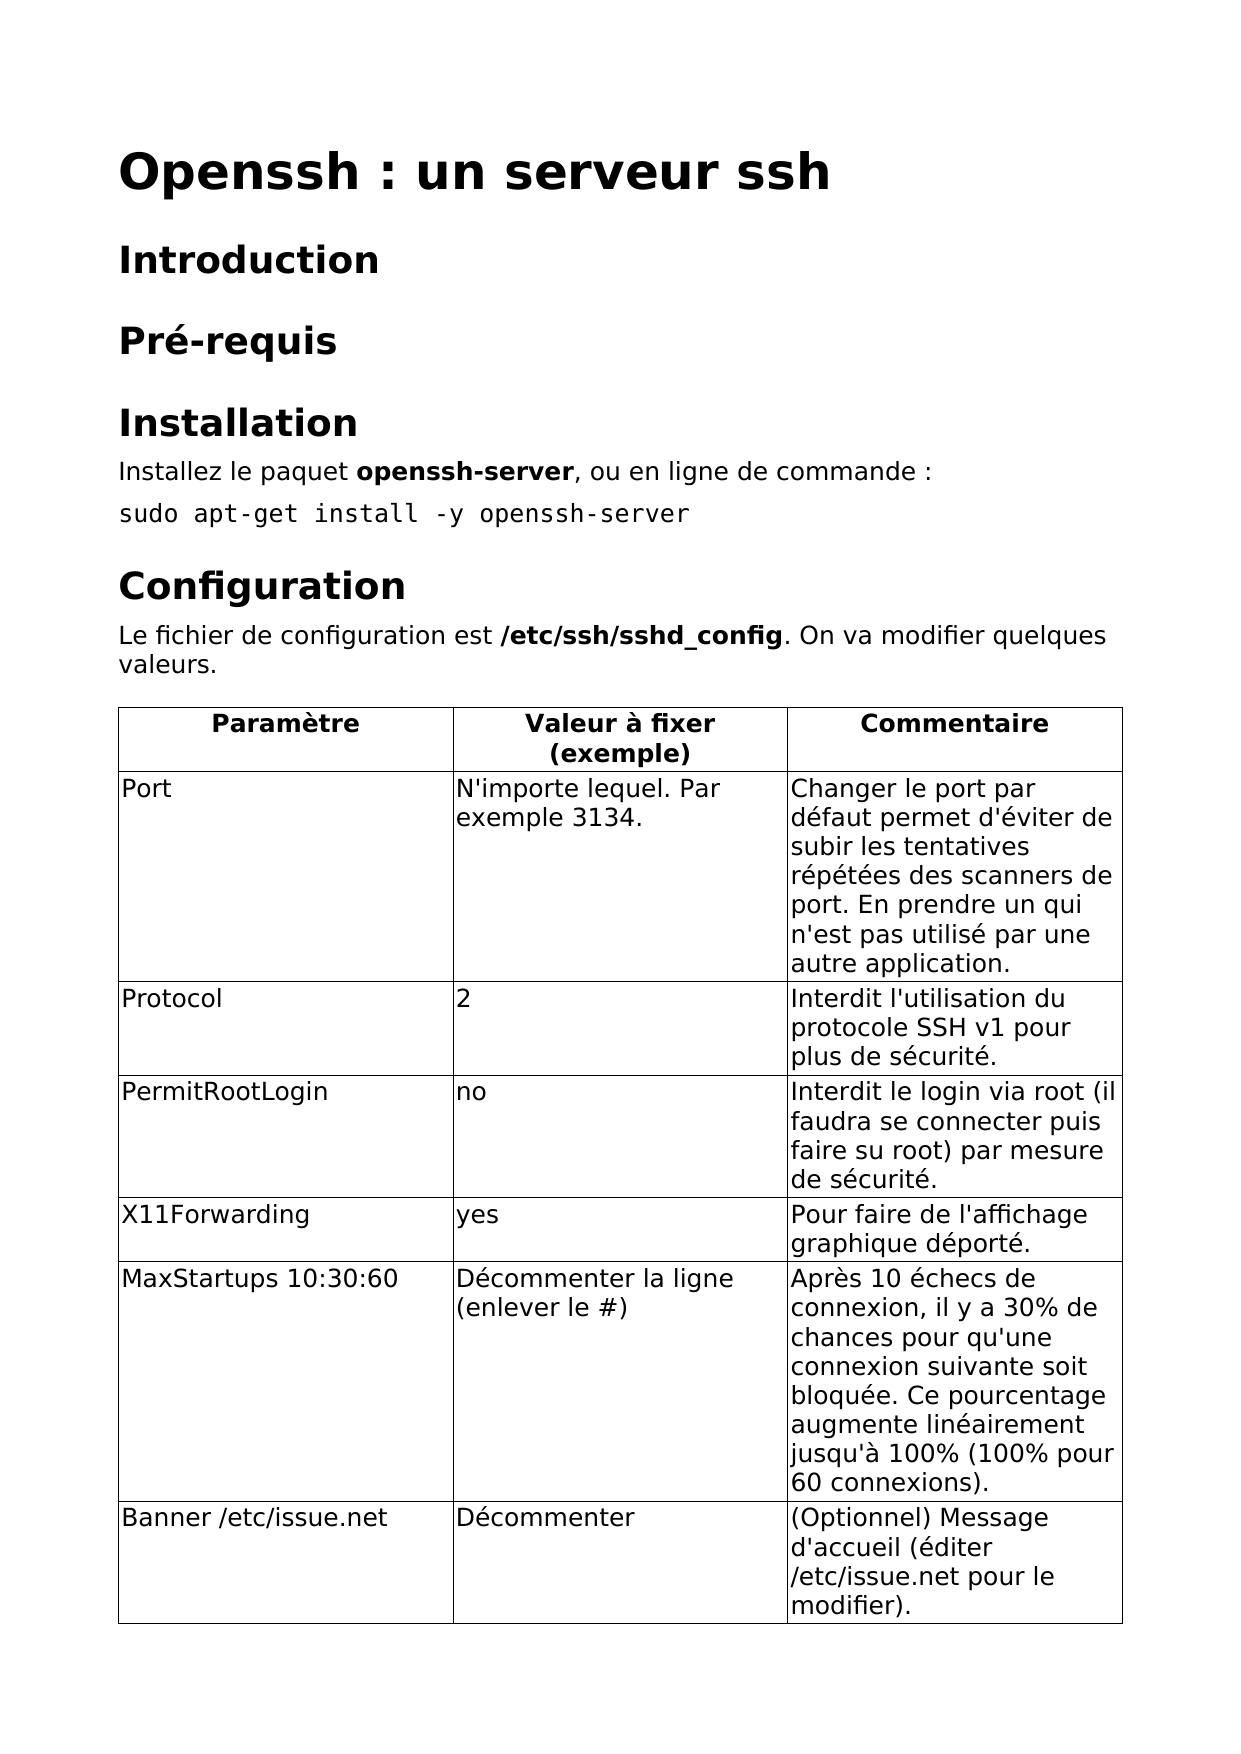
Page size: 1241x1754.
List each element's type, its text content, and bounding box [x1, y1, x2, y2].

text Le fichier de configuration est /etc/ssh/sshd_config. On va modifier quelques valeurs. [118, 621, 1122, 679]
subtitle Introduction [118, 239, 1122, 282]
table_cell 2 [454, 982, 787, 1074]
table_cell yes [454, 1198, 787, 1261]
table_cell Après 10 échecs de connexion, il y a 30% de chances pour qu'une connexion suivante soit bloquée. Ce pourcentage augmente linéairement jusqu'à 100% (100% pour 60 connexions). [788, 1262, 1122, 1501]
table_cell Banner /etc/issue.net [119, 1502, 453, 1623]
table_cell Pour faire de l'affichage graphique déporté. [788, 1198, 1122, 1261]
table_cell X11Forwarding [119, 1198, 453, 1261]
table_cell Décommenter [454, 1502, 787, 1623]
table_cell PermitRootLogin [119, 1076, 453, 1197]
table_cell MaxStartups 10:30:60 [119, 1262, 453, 1501]
subtitle Configuration [118, 565, 1122, 608]
subtitle Pré-requis [118, 320, 1122, 364]
table_header Valeur à fixer (exemple) [454, 708, 787, 771]
text sudo apt-get install -y openssh-server [118, 499, 1122, 528]
table_cell Protocol [119, 982, 453, 1074]
subtitle Installation [118, 401, 1122, 445]
table_cell Décommenter la ligne (enlever le #) [454, 1262, 787, 1501]
table_cell Port [119, 772, 453, 981]
table_cell Changer le port par défaut permet d'éviter de subir les tentatives répétées des scanners de port. En prendre un qui n'est pas utilisé par une autre application. [788, 772, 1122, 981]
table_cell N'importe lequel. Par exemple 3134. [454, 772, 787, 981]
subtitle Openssh : un serveur ssh [118, 143, 1122, 201]
table_cell (Optionnel) Message d'accueil (éditer /etc/issue.net pour le modifier). [788, 1502, 1122, 1623]
text Installez le paquet openssh-server, ou en ligne de commande : [118, 457, 1122, 486]
table_cell no [454, 1076, 787, 1197]
table_cell Interdit l'utilisation du protocole SSH v1 pour plus de sécurité. [788, 982, 1122, 1074]
table_cell Interdit le login via root (il faudra se connecter puis faire su root) par mesure de sécurité. [788, 1076, 1122, 1197]
table_header Commentaire [788, 708, 1122, 771]
table_header Paramètre [119, 708, 453, 771]
